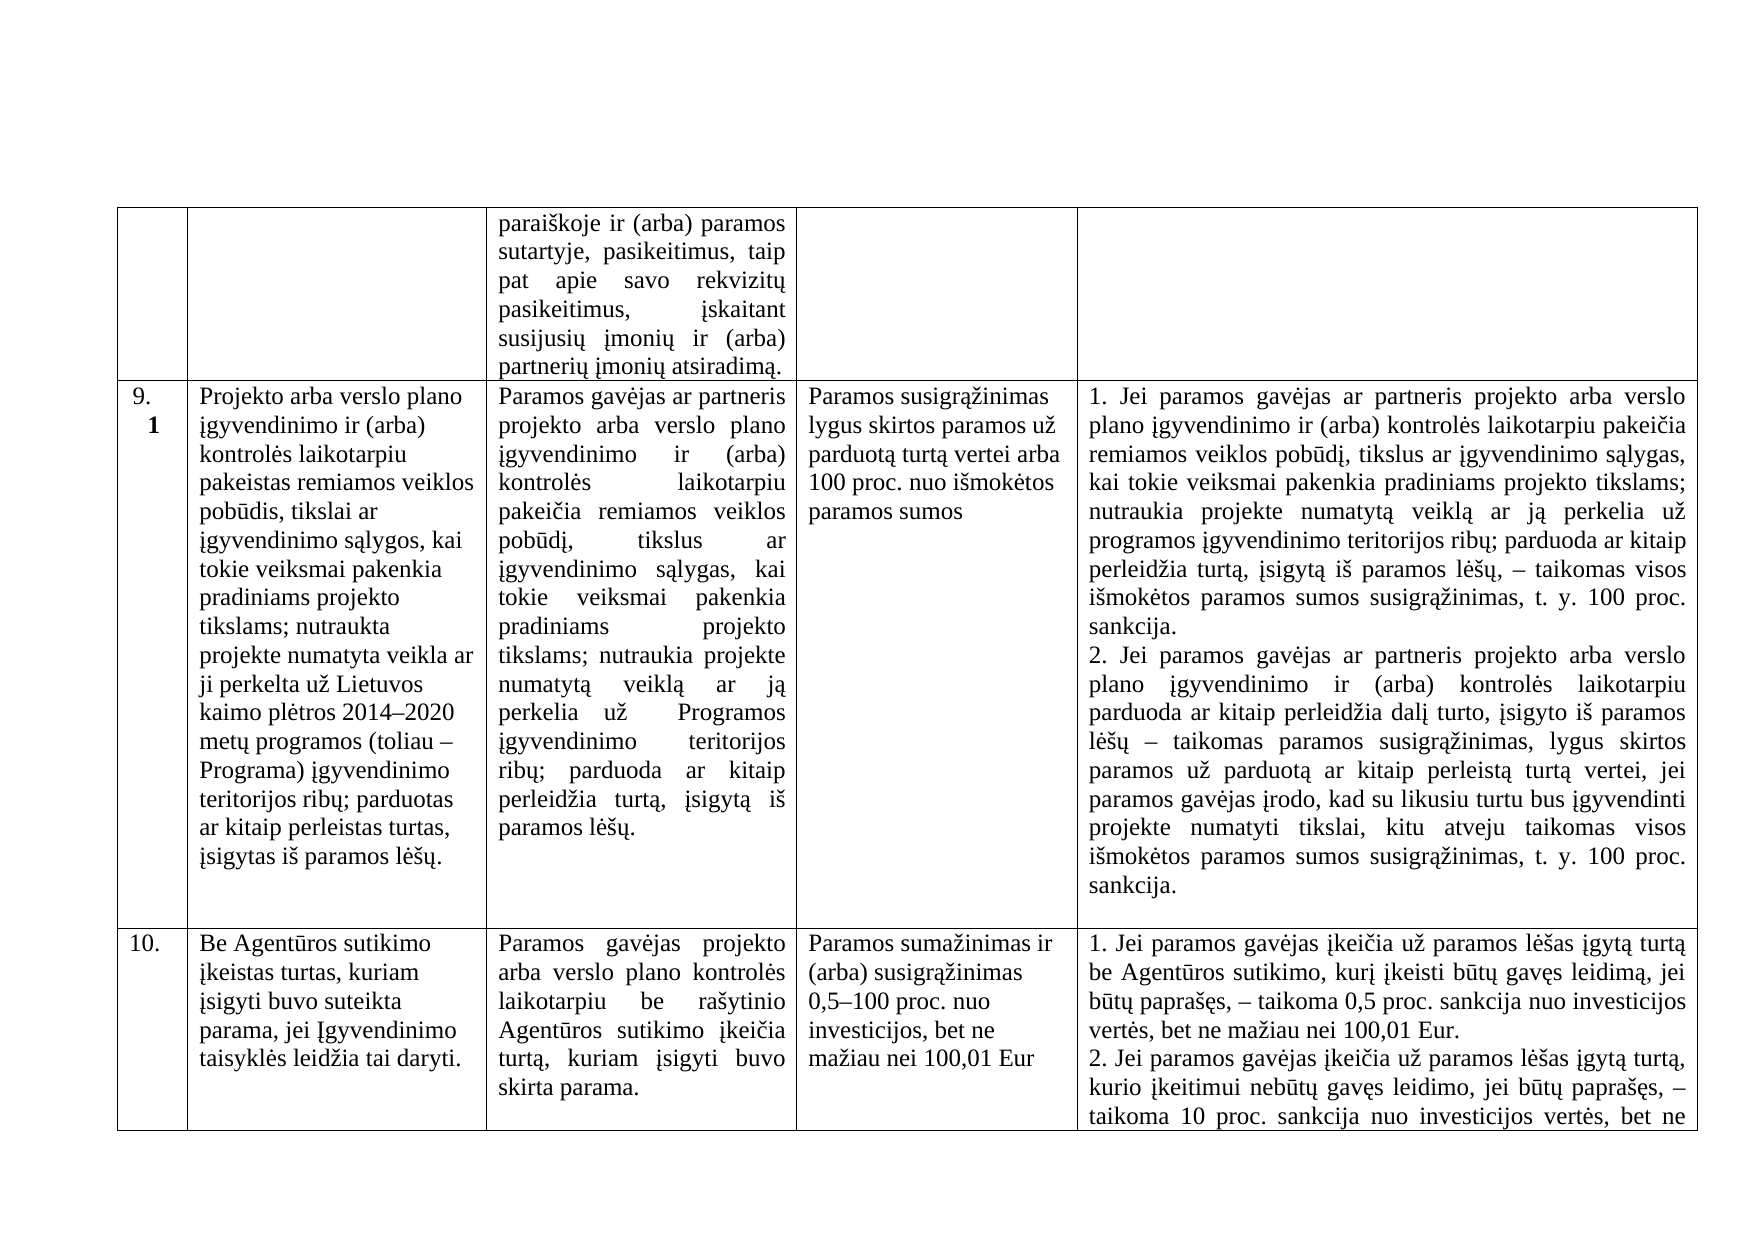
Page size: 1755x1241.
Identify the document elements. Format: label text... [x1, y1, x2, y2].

table_cell 1. Jei paramos gavėjas įkeičia už paramos lėšas įgytą turtą be Agentūros sutikimo, kurį įkeisti būtų gavęs leidimą, jei būtų paprašęs, – taikoma 0,5 proc. sankcija nuo investicijos vertės, bet ne mažiau nei 100,01 Eur. 2. Jei paramos gavėjas įkeičia už paramos lėšas įgytą turtą, kurio įkeitimui nebūtų gavęs leidimo, jei būtų paprašęs, – taikoma 10 proc. sankcija nuo investicijos vertės, bet ne [1078, 929, 1697, 1130]
table_cell [188, 208, 486, 380]
table_cell Paramos susigrąžinimas lygus skirtos paramos už parduotą turtą vertei arba 100 proc. nuo išmokėtos paramos sumos [797, 381, 1077, 927]
table_cell [1078, 208, 1697, 380]
table_cell Projekto arba verslo plano įgyvendinimo ir (arba) kontrolės laikotarpiu pakeistas remiamos veiklos pobūdis, tikslai ar įgyvendinimo sąlygos, kai tokie veiksmai pakenkia pradiniams projekto tikslams; nutraukta projekte numatyta veikla ar ji perkelta už Lietuvos kaimo plėtros 2014–2020 metų programos (toliau –Programa) įgyvendinimo teritorijos ribų; parduotas ar kitaip perleistas turtas, įsigytas iš paramos lėšų. [188, 381, 486, 927]
table_cell [118, 208, 187, 380]
table_cell Paramos sumažinimas ir (arba) susigrąžinimas 0,5–100 proc. nuo investicijos, bet ne mažiau nei 100,01 Eur [797, 929, 1077, 1130]
table_cell Paramos gavėjas projekto arba verslo plano kontrolės laikotarpiu be rašytinio Agentūros sutikimo įkeičia turtą, kuriam įsigyti buvo skirta parama. [487, 929, 796, 1130]
table_cell 9. 1 [118, 381, 187, 927]
table_cell 1. Jei paramos gavėjas ar partneris projekto arba verslo plano įgyvendinimo ir (arba) kontrolės laikotarpiu pakeičia remiamos veiklos pobūdį, tikslus ar įgyvendinimo sąlygas, kai tokie veiksmai pakenkia pradiniams projekto tikslams; nutraukia projekte numatytą veiklą ar ją perkelia už programos įgyvendinimo teritorijos ribų; parduoda ar kitaip perleidžia turtą, įsigytą iš paramos lėšų, – taikomas visos išmokėtos paramos sumos susigrąžinimas, t. y. 100 proc. sankcija. 2. Jei paramos gavėjas ar partneris projekto arba verslo plano įgyvendinimo ir (arba) kontrolės laikotarpiu parduoda ar kitaip perleidžia dalį turto, įsigyto iš paramos lėšų – taikomas paramos susigrąžinimas, lygus skirtos paramos už parduotą ar kitaip perleistą turtą vertei, jei paramos gavėjas įrodo, kad su likusiu turtu bus įgyvendinti projekte numatyti tikslai, kitu atveju taikomas visos išmokėtos paramos sumos susigrąžinimas, t. y. 100 proc. sankcija. [1078, 381, 1697, 927]
table_cell 10. [118, 929, 187, 1130]
table_cell Paramos gavėjas ar partneris projekto arba verslo plano įgyvendinimo ir (arba) kontrolės laikotarpiu pakeičia remiamos veiklos pobūdį, tikslus ar įgyvendinimo sąlygas, kai tokie veiksmai pakenkia pradiniams projekto tikslams; nutraukia projekte numatytą veiklą ar ją perkelia už Programos įgyvendinimo teritorijos ribų; parduoda ar kitaip perleidžia turtą, įsigytą iš paramos lėšų. [487, 381, 796, 927]
table_cell paraiškoje ir (arba) paramos sutartyje, pasikeitimus, taip pat apie savo rekvizitų pasikeitimus, įskaitant susijusių įmonių ir (arba) partnerių įmonių atsiradimą. [487, 208, 796, 380]
table_cell Be Agentūros sutikimo įkeistas turtas, kuriam įsigyti buvo suteikta parama, jei Įgyvendinimo taisyklės leidžia tai daryti. [188, 929, 486, 1130]
table_cell [797, 208, 1077, 380]
